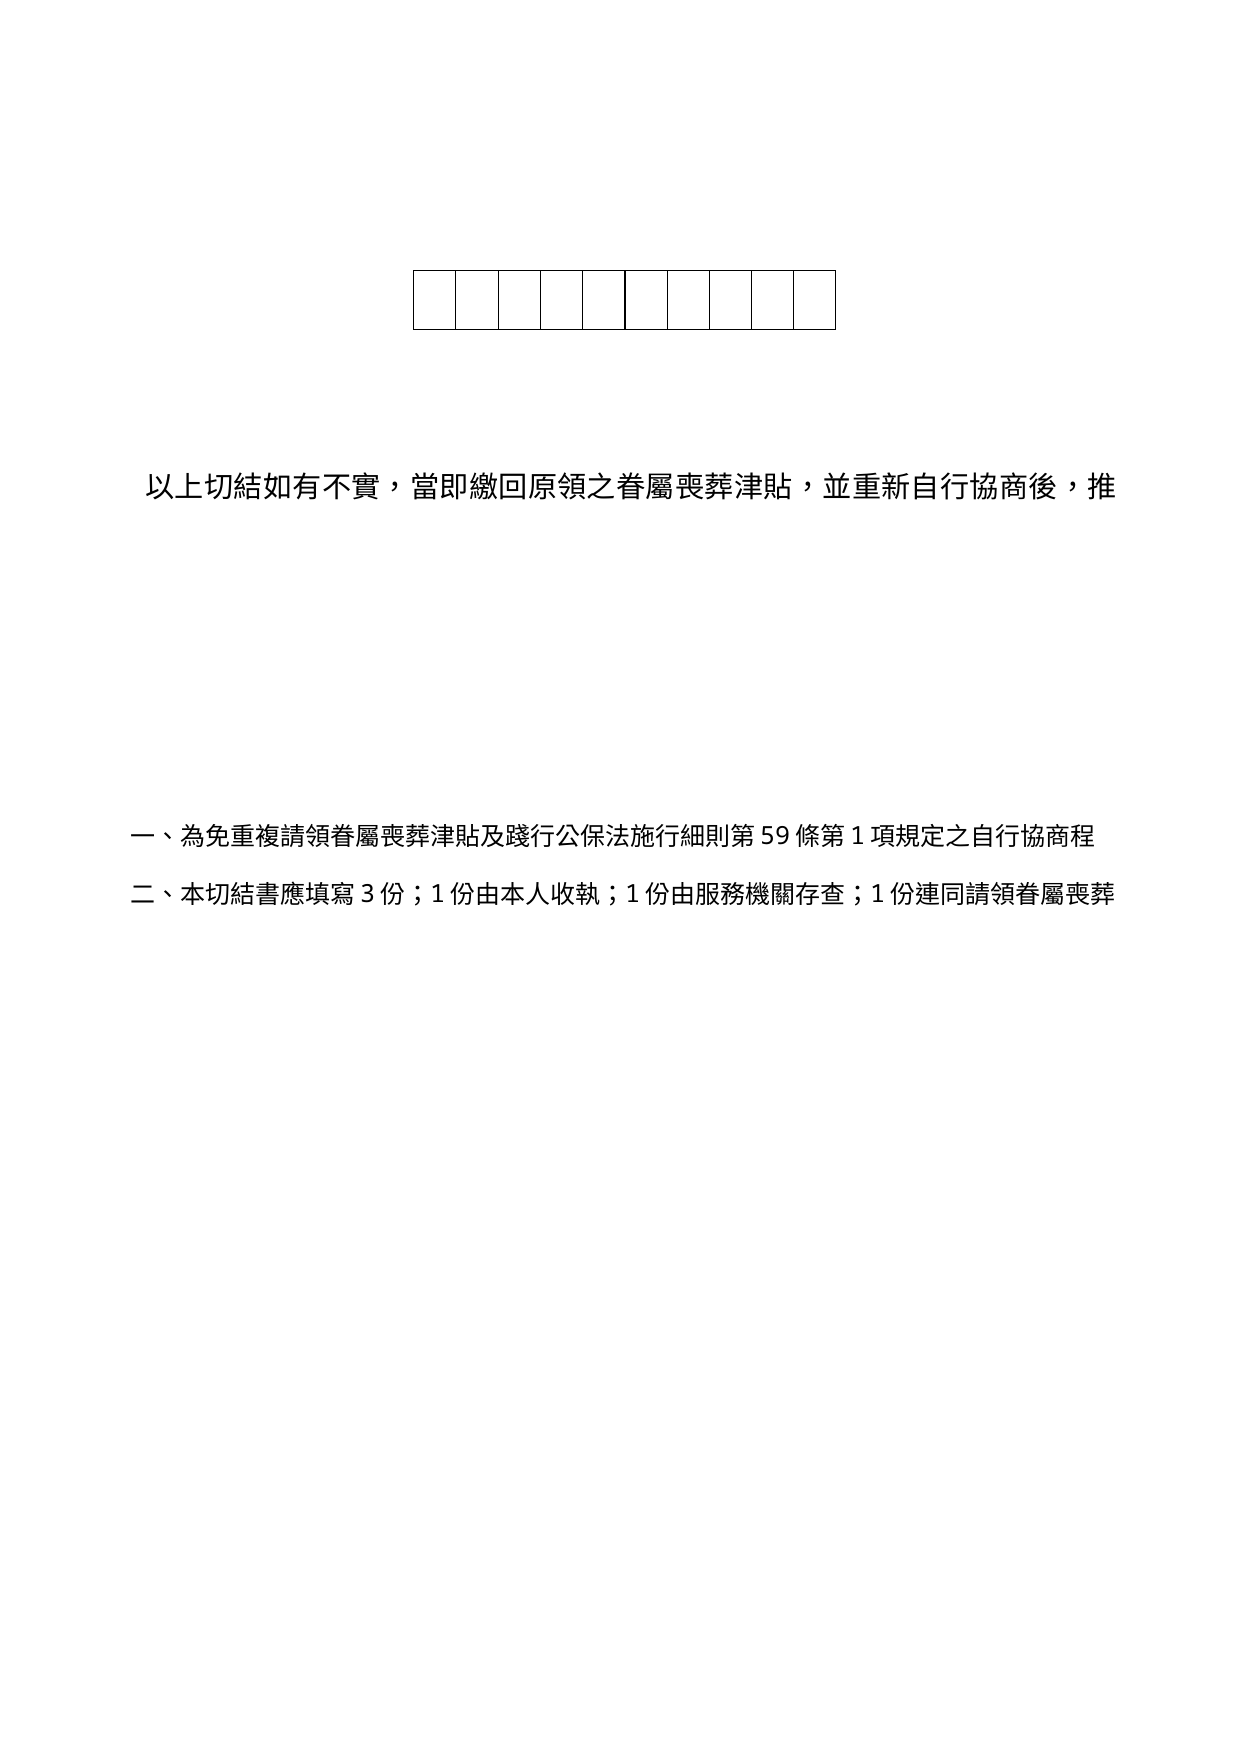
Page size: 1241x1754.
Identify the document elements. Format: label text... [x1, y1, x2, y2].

table_cell [710, 271, 751, 329]
table_cell [583, 271, 624, 329]
table_cell [668, 271, 709, 329]
table_cell [499, 271, 540, 329]
table_cell 中華民國 年 月 日 [119, 650, 1131, 709]
table_cell 附註 [119, 709, 1131, 768]
table_cell [836, 270, 1131, 329]
table_cell [794, 271, 835, 329]
table_cell 國民身分證統一編號： [119, 591, 1131, 650]
table_cell （國民身分證統一編號） （簽名蓋章） [119, 329, 1131, 405]
table_cell 立切結書人： （簽名蓋章） [119, 532, 1131, 591]
table_cell [626, 271, 667, 329]
table_cell □死亡者之子女 [119, 270, 413, 329]
table_cell 二、本切結書應填寫3份；1份由本人收執；1份由服務機關存查；1份連同請領眷屬喪葬津貼申請書，送臺灣銀行股份有限公司公教保險部備查。 [119, 849, 1131, 922]
table_cell [541, 271, 582, 329]
table_cell [414, 271, 455, 329]
table_cell 以上切結如有不實，當即繳回原領之眷屬喪葬津貼，並重新自行協商後，推由1人請領，且願自負一切不利後果之責任。 [119, 405, 1131, 532]
table_cell 一、為免重複請領眷屬喪葬津貼及踐行公保法施行細則第59條第1項規定之自行協商程序，公保被保險人請領眷屬喪葬津貼時，均應一律填妥本切結書，據以請領。 [119, 768, 1131, 849]
table_cell [456, 271, 498, 329]
table_cell [752, 271, 793, 329]
